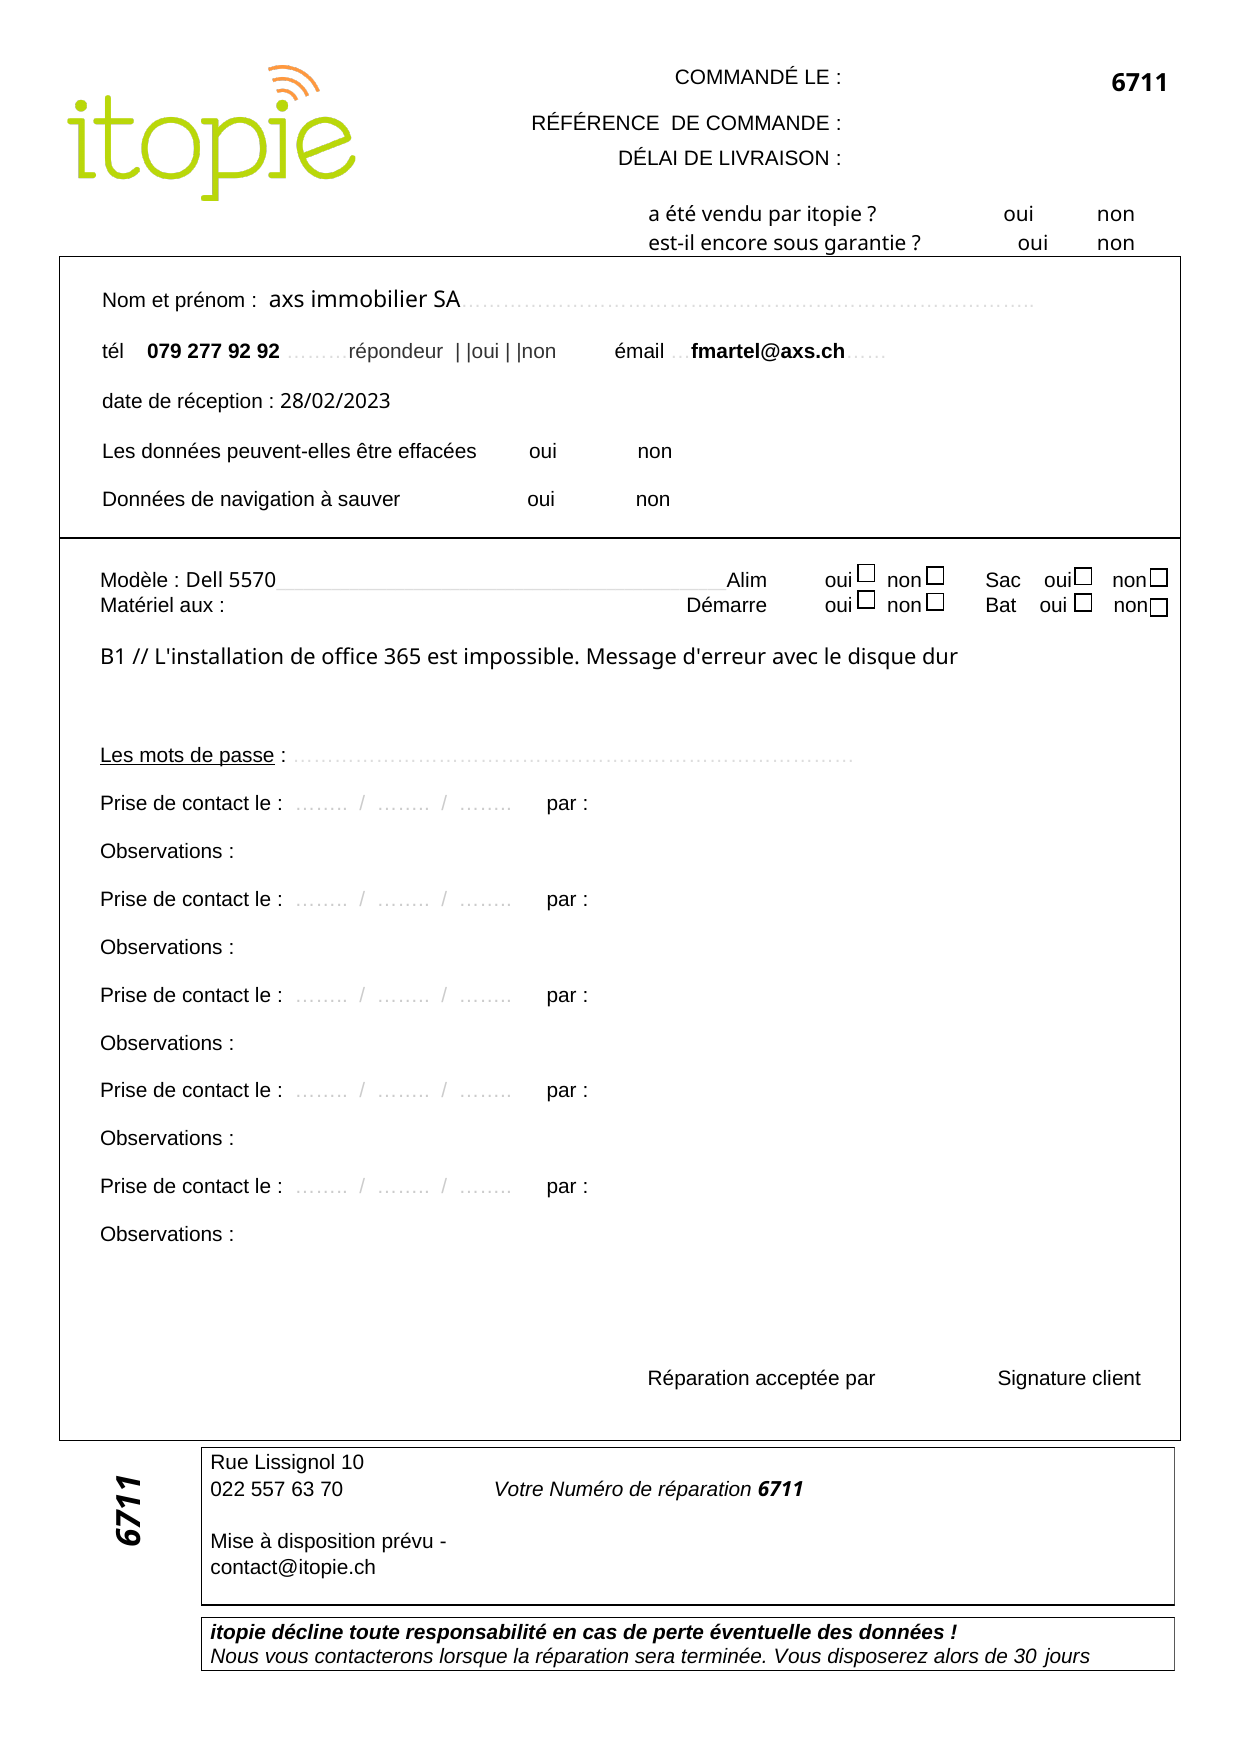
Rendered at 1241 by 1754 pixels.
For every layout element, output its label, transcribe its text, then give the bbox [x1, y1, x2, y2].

text Observations : [60, 1123, 1180, 1150]
table_cell [847, 140, 1180, 175]
text Nom et prénom : axs immobilier SA……………………………………………………………………….. [60, 280, 1180, 314]
text Prise de contact le : …….. / …….. / …….. par : [60, 883, 1180, 911]
text Prise de contact le : …….. / …….. / …….. par : [60, 788, 1180, 815]
table_cell RÉFÉRENCE DE COMMANDE : [490, 105, 847, 140]
text a été vendu par itopie ? oui non [59, 199, 1181, 228]
text Modèle : Dell 5570 Alim oui non Sac oui non [948, 562, 1180, 590]
text Prise de contact le : …….. / …….. / …….. par : [60, 1075, 1180, 1102]
text Observations : [60, 1219, 1180, 1246]
text Modèle : Dell 5570 Alim oui non Sac oui non [60, 562, 856, 590]
text tél 079 277 92 92 ………répondeur | |oui | |non émail …fmartel@axs.ch…… [60, 335, 1180, 362]
text Matériel aux : Démarre oui non Bat oui non [60, 590, 1180, 617]
table_header 6711 [847, 59, 1180, 104]
text Les données peuvent-elles être effacées oui non [60, 436, 1180, 463]
text Observations : [60, 931, 1180, 958]
text Prise de contact le : …….. / …….. / …….. par : [60, 1171, 1180, 1198]
picture [67, 65, 356, 201]
table_cell [847, 105, 1180, 140]
text Données de navigation à sauver oui non [60, 484, 1180, 511]
table_cell itopie décline toute responsabilité en cas de perte éventuelle des données ! Nous vous contacterons lorsque la réparation sera terminée. Vous disposerez alors de 30 jours [195, 1611, 1180, 1677]
table_header Rue Lissignol 10 022 557 63 70 Votre Numéro de réparation 6711 Mise à disposition prévu - contact@itopie.ch [195, 1441, 1180, 1611]
table_header 6711 [59, 1441, 195, 1677]
text Observations : [60, 836, 1180, 863]
table_cell DÉLAI DE LIVRAISON : [490, 140, 847, 175]
text Modèle : Dell 5570 Alim oui non Sac oui non [879, 562, 925, 590]
text date de réception : 28/02/2023 [60, 383, 1180, 415]
text Réparation acceptée par Signature client [60, 1363, 1180, 1390]
text Observations : [60, 1027, 1180, 1054]
text B1 // L'installation de office 365 est impossible. Message d'erreur avec le disque dur [60, 638, 1180, 671]
text Prise de contact le : …….. / …….. / …….. par : [60, 979, 1180, 1006]
table_header COMMANDÉ LE : [490, 59, 847, 104]
text est-il encore sous garantie ? oui non [59, 228, 1181, 256]
text Les mots de passe : ……………………………………………………………………… [60, 740, 1180, 767]
